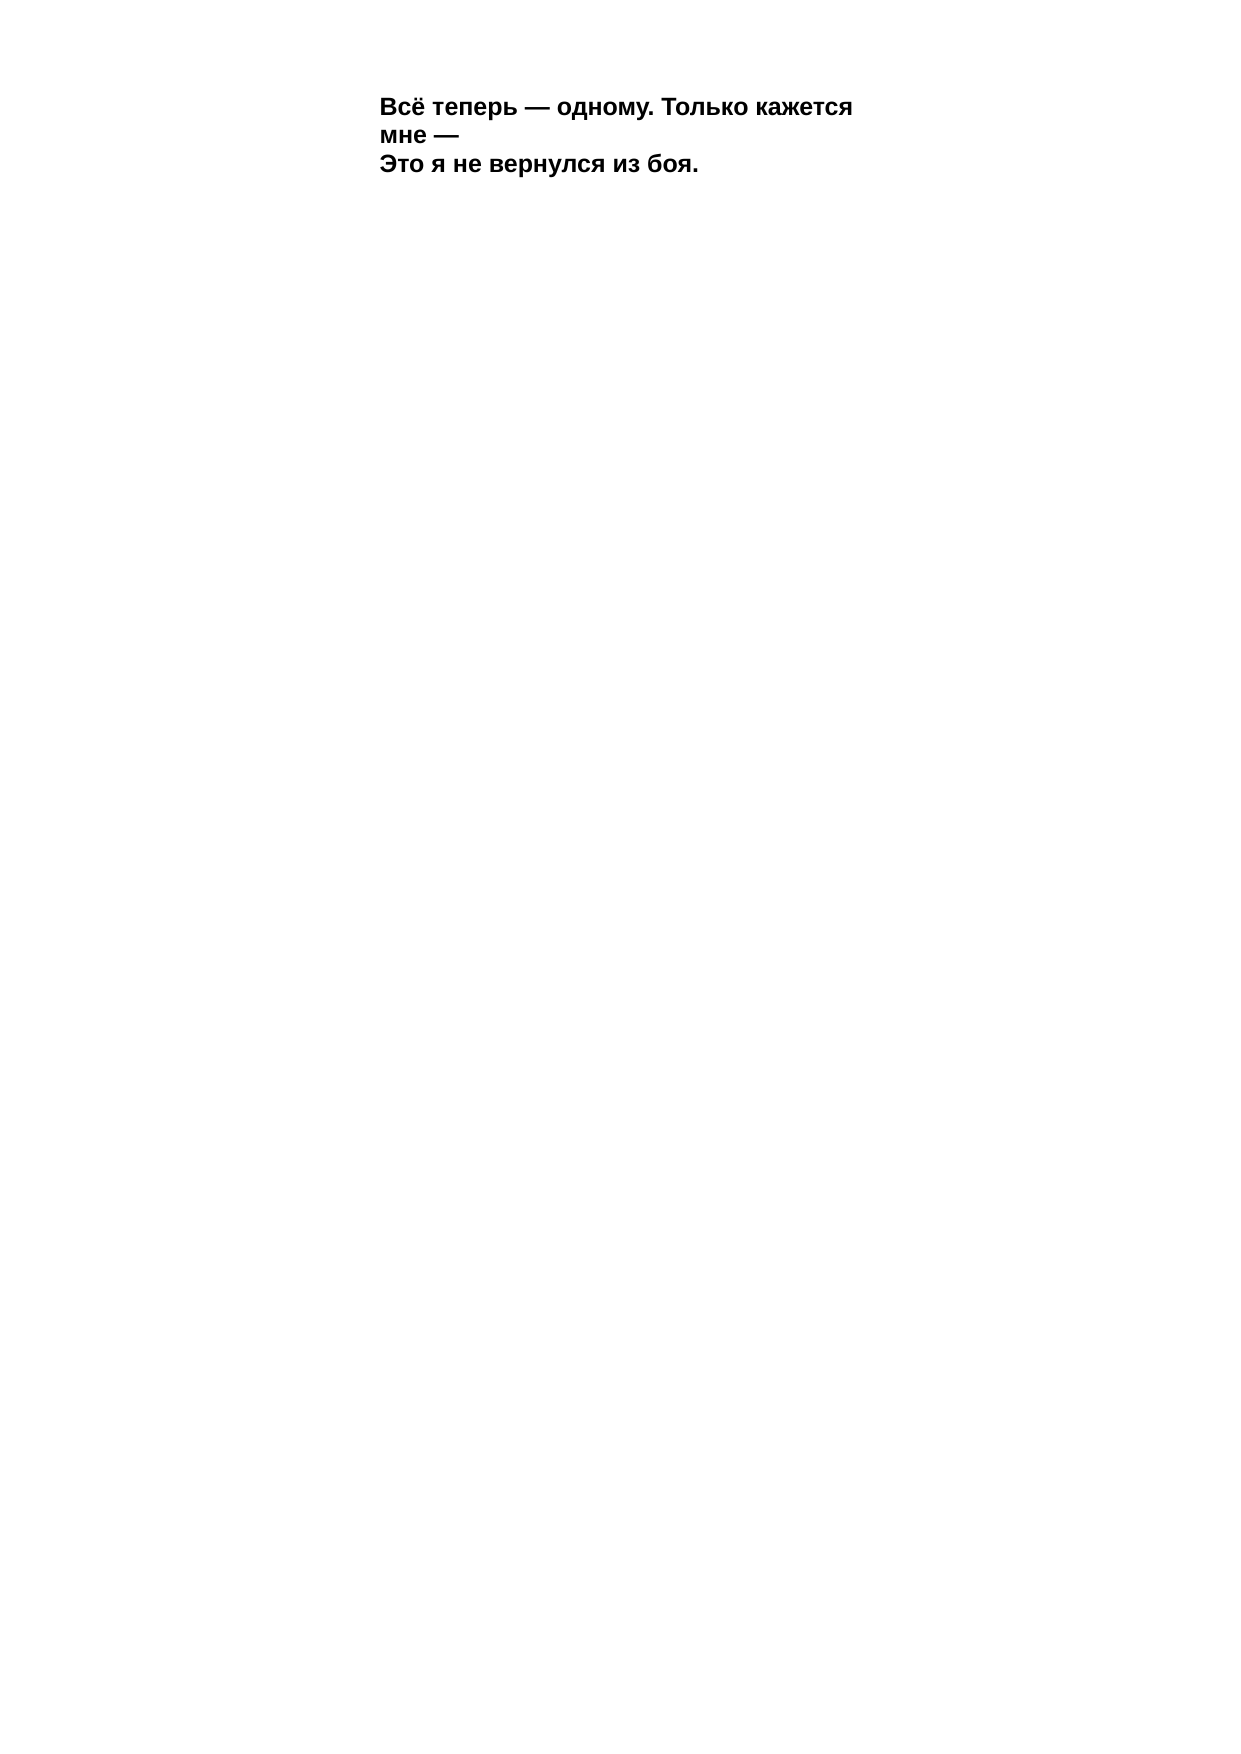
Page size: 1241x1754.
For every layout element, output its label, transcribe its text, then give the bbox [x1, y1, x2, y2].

table_cell [89, 294, 1152, 298]
table_header Всё теперь — одному. Только кажется мне — Это я не вернулся из боя. [376, 89, 864, 265]
table_header [89, 89, 1152, 293]
